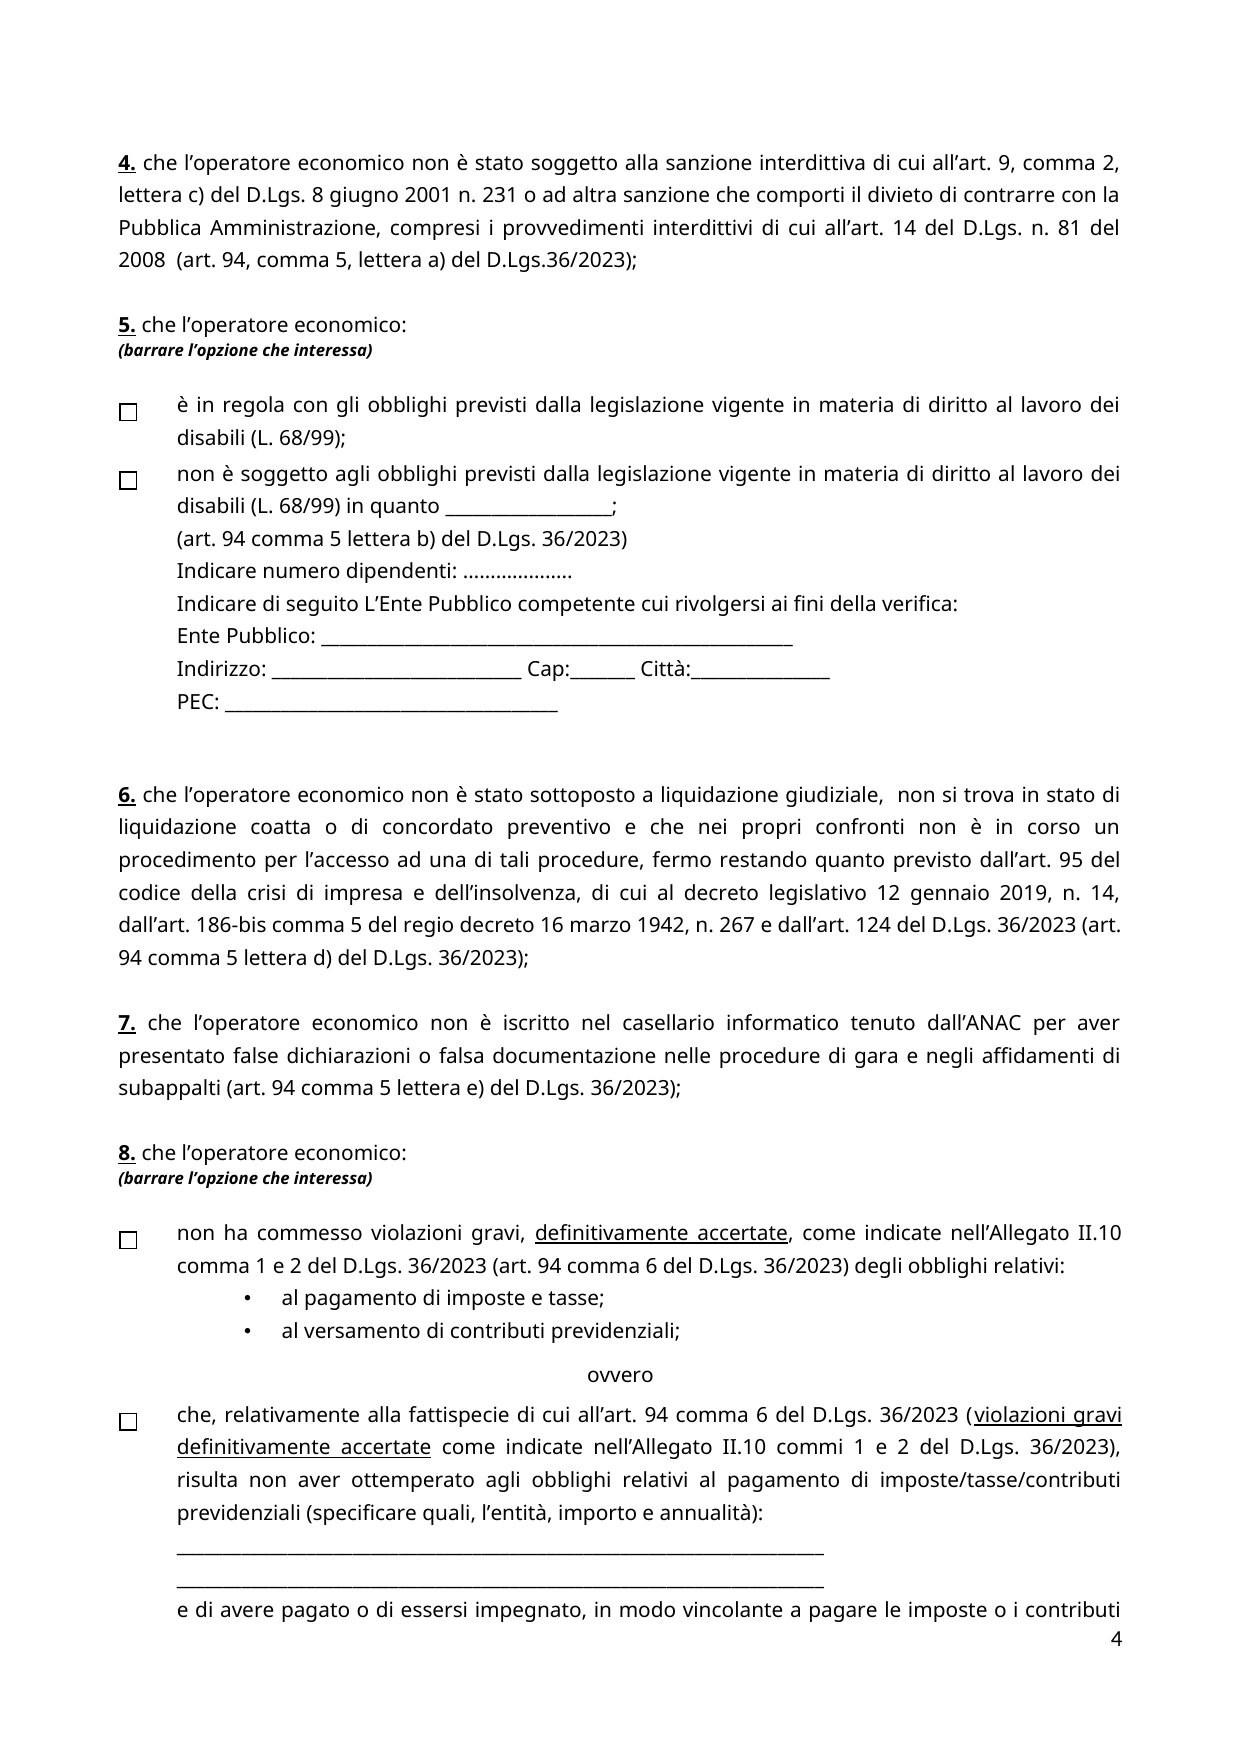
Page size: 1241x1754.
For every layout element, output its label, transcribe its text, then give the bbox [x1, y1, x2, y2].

table_cell che, relativamente alla fattispecie di cui all’art. 94 comma 6 del D.Lgs. 36/2023 (violazioni gravi definitivamente accertate come indicate nell’Allegato II.10 commi 1 e 2 del D.Lgs. 36/2023), risulta non aver ottemperato agli obblighi relativi al pagamento di imposte/tasse/contributi previdenziali (specificare quali, l’entità, importo e annualità): ______________________________________________________________________ ______________________________________________________________________ e di avere pagato o di essersi impegnato, in modo vincolante a pagare le imposte o i contributi [177, 1400, 1122, 1624]
table_cell [118, 459, 177, 719]
table_header [118, 1218, 177, 1348]
text 8. che l’operatore economico: [118, 1138, 1122, 1167]
table_cell [118, 1400, 177, 1624]
table_header è in regola con gli obblighi previsti dalla legislazione vigente in materia di diritto al lavoro dei disabili (L. 68/99); [177, 390, 1122, 459]
table_cell non è soggetto agli obblighi previsti dalla legislazione vigente in materia di diritto al lavoro dei disabili (L. 68/99) in quanto __________________; (art. 94 comma 5 lettera b) del D.Lgs. 36/2023) Indicare numero dipendenti: ……………….. Indicare di seguito L’Ente Pubblico competente cui rivolgersi ai fini della verifica: Ente Pubblico: ___________________________________________________ Indirizzo: ___________________________ Cap:_______ Città:_______________ PEC: ____________________________________ [177, 459, 1122, 719]
text 5. che l’operatore economico: [118, 311, 1122, 339]
text (barrare l’opzione che interessa) [118, 1167, 1122, 1190]
table_header non ha commesso violazioni gravi, definitivamente accertate, come indicate nell’Allegato II.10 comma 1 e 2 del D.Lgs. 36/2023 (art. 94 comma 6 del D.Lgs. 36/2023) degli obblighi relativi: al pagamento di imposte e tasse; al versamento di contributi previdenziali; [177, 1218, 1122, 1348]
text 6. che l’operatore economico non è stato sottoposto a liquidazione giudiziale, non si trova in stato di liquidazione coatta o di concordato preventivo e che nei propri confronti non è in corso un procedimento per l’accesso ad una di tali procedure, fermo restando quanto previsto dall’art. 95 del codice della crisi di impresa e dell’insolvenza, di cui al decreto legislativo 12 gennaio 2019, n. 14, dall’art. 186-bis comma 5 del regio decreto 16 marzo 1942, n. 267 e dall’art. 124 del D.Lgs. 36/2023 (art. 94 comma 5 lettera d) del D.Lgs. 36/2023); [118, 780, 1122, 971]
text (barrare l’opzione che interessa) [118, 339, 1122, 362]
text 4. che l’operatore economico non è stato soggetto alla sanzione interdittiva di cui all’art. 9, comma 2, lettera c) del D.Lgs. 8 giugno 2001 n. 231 o ad altra sanzione che comporti il divieto di contrarre con la Pubblica Amministrazione, compresi i provvedimenti interdittivi di cui all’art. 14 del D.Lgs. n. 81 del 2008 (art. 94, comma 5, lettera a) del D.Lgs.36/2023); [118, 148, 1122, 274]
table_header [118, 390, 177, 459]
table_cell ovvero [118, 1348, 1122, 1400]
text 7. che l’operatore economico non è iscritto nel casellario informatico tenuto dall’ANAC per aver presentato false dichiarazioni o falsa documentazione nelle procedure di gara e negli affidamenti di subappalti (art. 94 comma 5 lettera e) del D.Lgs. 36/2023); [118, 1008, 1122, 1102]
